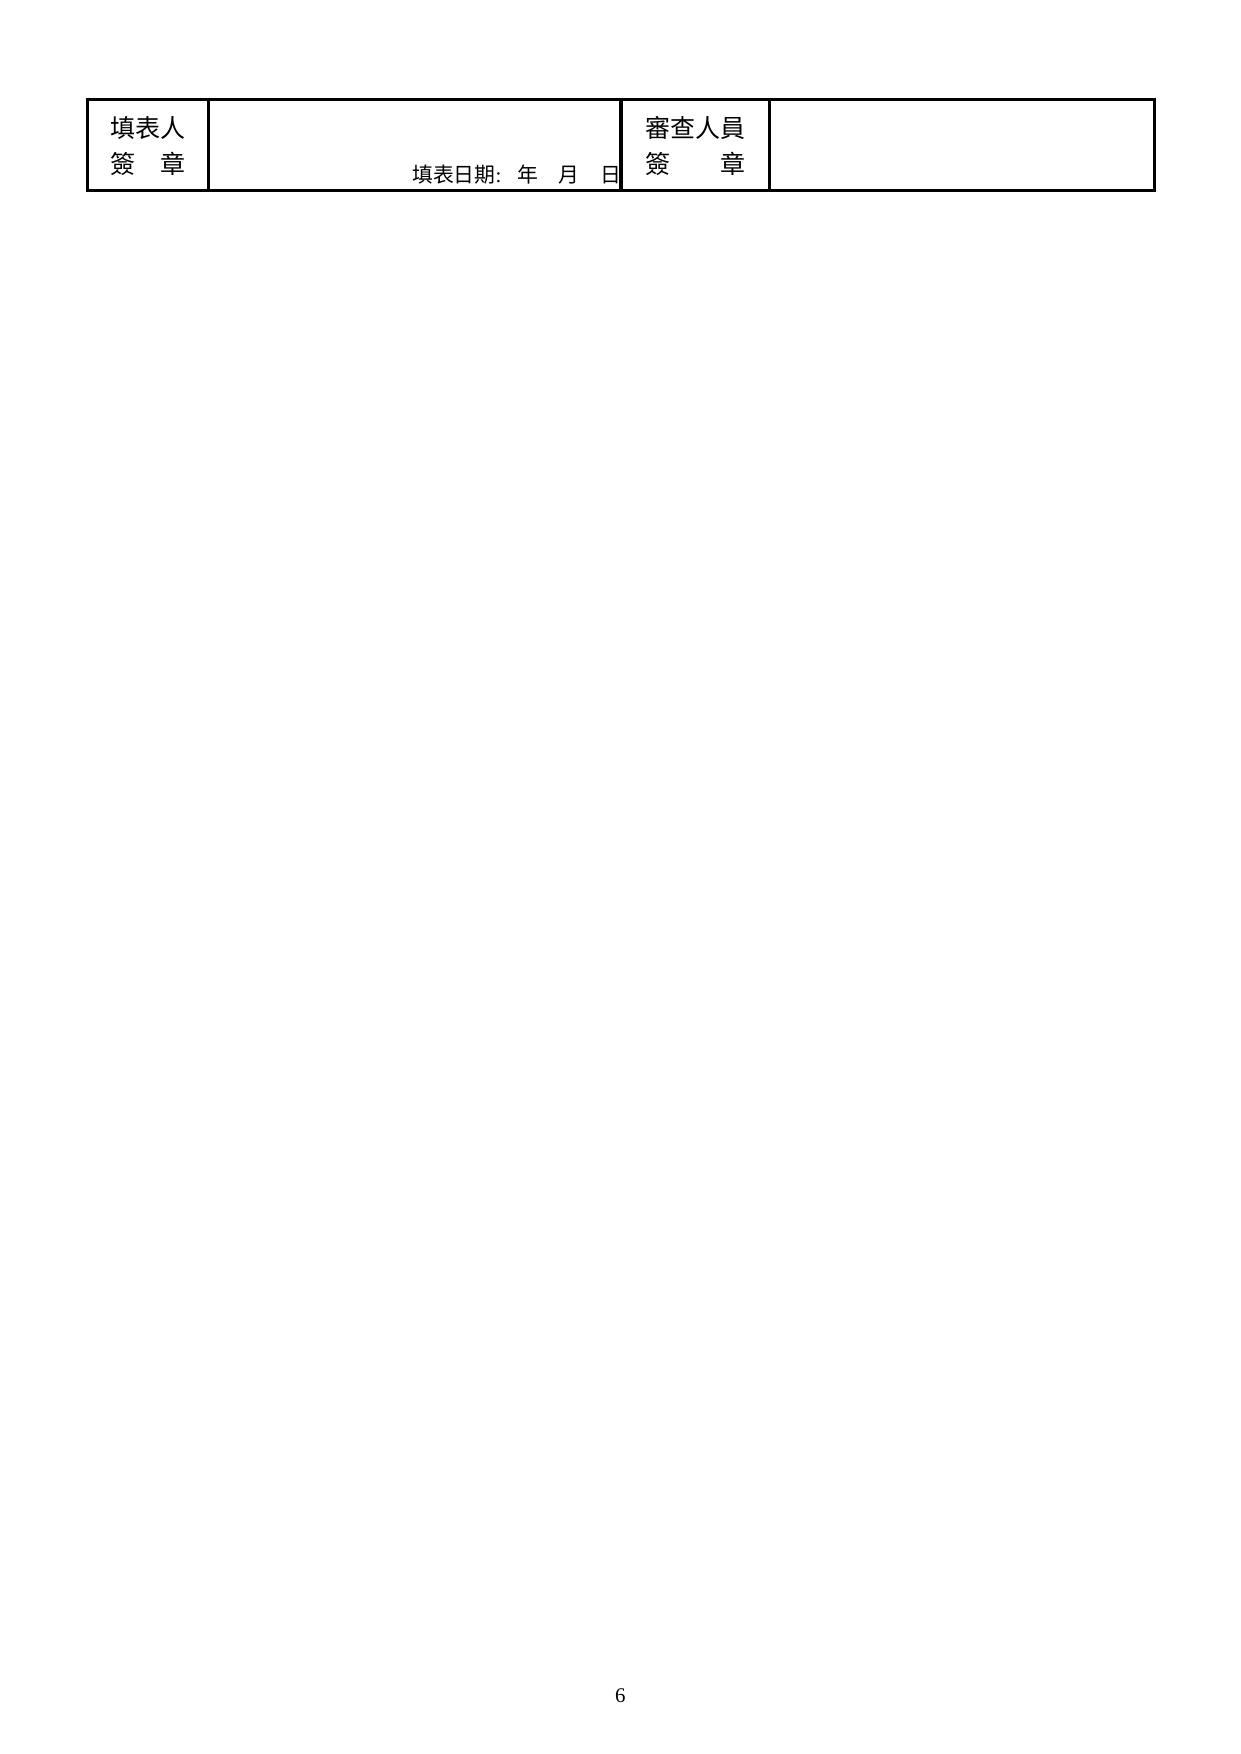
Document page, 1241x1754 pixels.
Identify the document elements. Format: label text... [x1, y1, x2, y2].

table_cell 填表日期: 年 月 日 [210, 101, 619, 189]
table_cell 審查人員 簽 章 [623, 101, 768, 189]
table_cell [771, 101, 1153, 189]
table_cell 填表人 簽 章 [89, 101, 207, 189]
